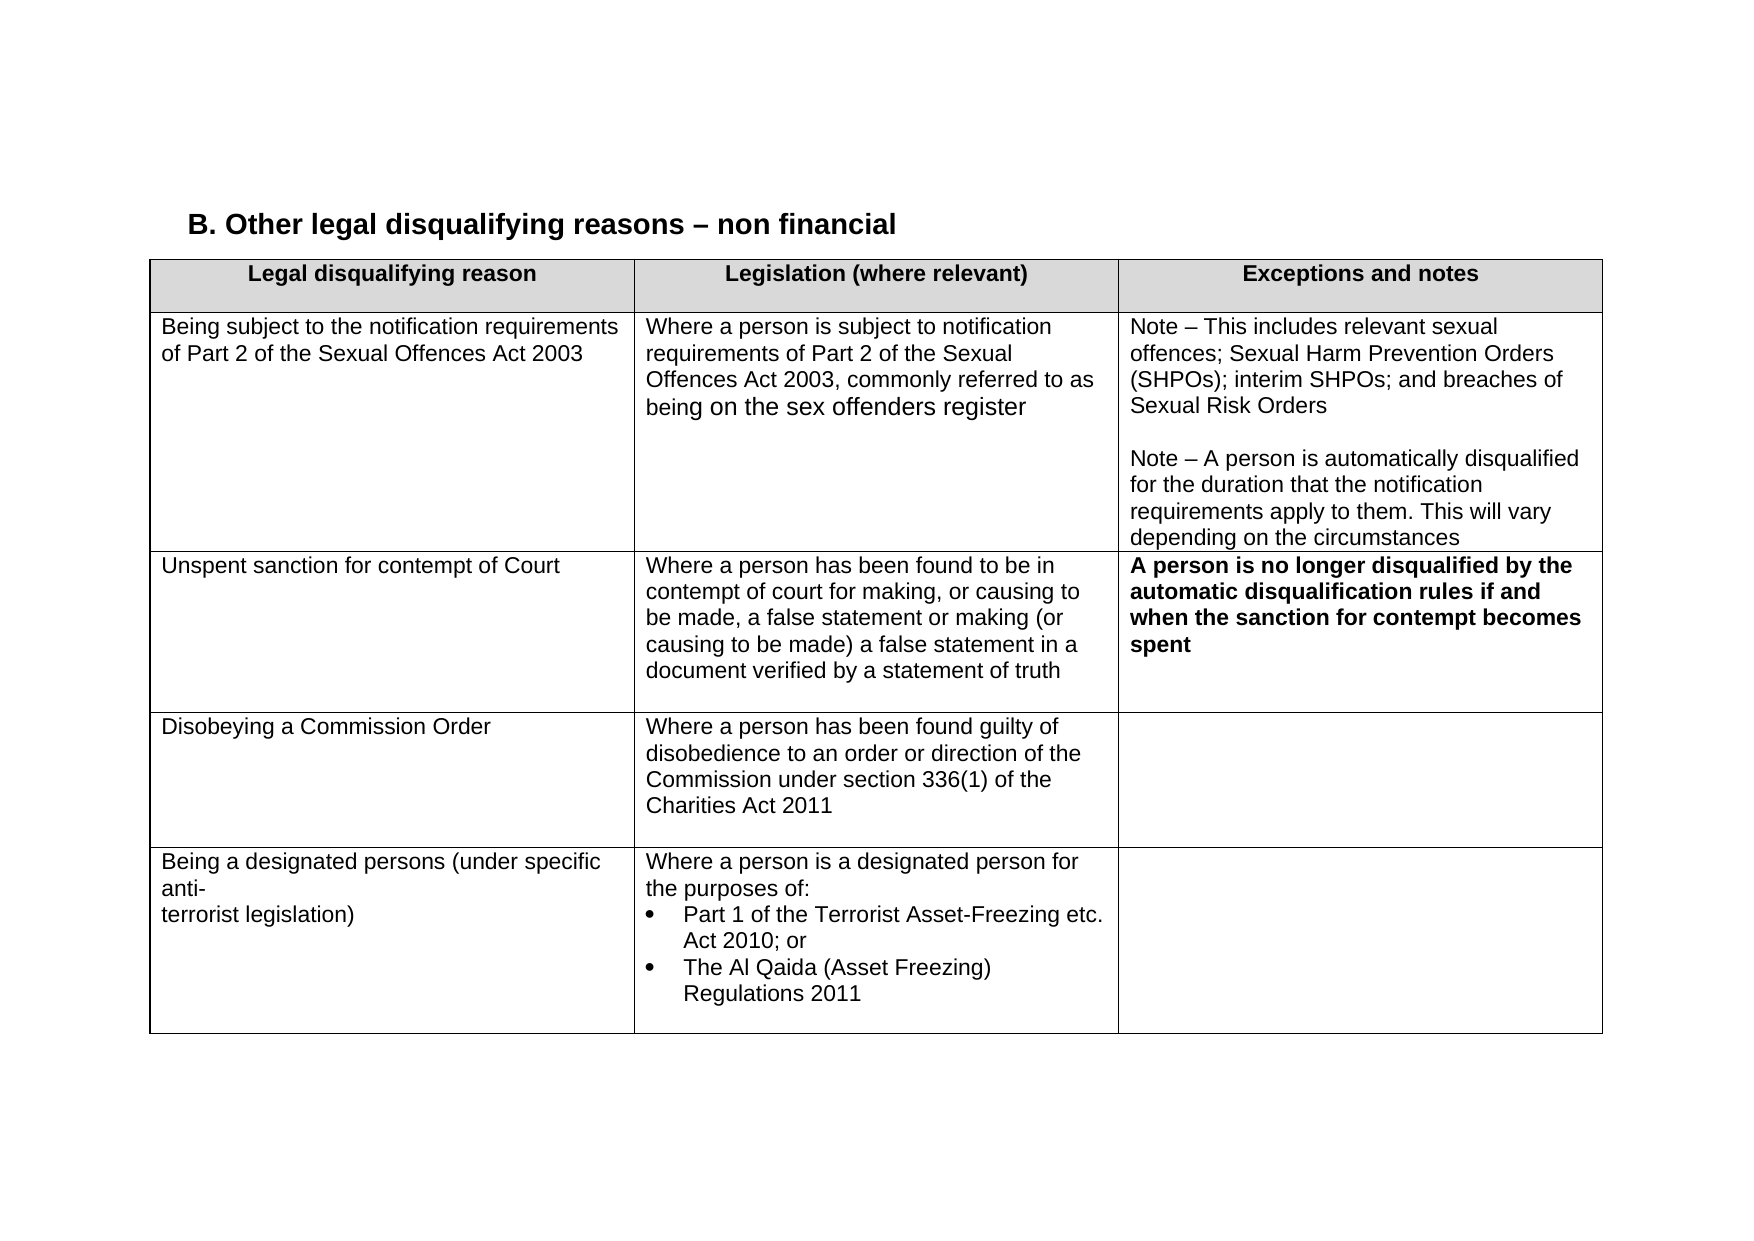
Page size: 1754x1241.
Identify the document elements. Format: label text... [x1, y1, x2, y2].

list Other legal disqualifying reasons – non financial [187, 207, 1604, 240]
table_cell A person is no longer disqualified by the automatic disqualification rules if and when the sanction for contempt becomes spent [1119, 552, 1602, 712]
table_cell Where a person has been found guilty of disobedience to an order or direction of the Commission under section 336(1) of the Charities Act 2011 [635, 713, 1118, 847]
table_cell Where a person is subject to notification requirements of Part 2 of the Sexual Offences Act 2003, commonly referred to as being on the sex offenders register [635, 313, 1118, 551]
table_header Exceptions and notes [1119, 260, 1602, 312]
table_cell [1119, 713, 1602, 847]
table_cell [1119, 848, 1602, 1033]
table_header Legal disqualifying reason [151, 260, 634, 312]
table_cell Being subject to the notification requirements of Part 2 of the Sexual Offences Act 2003 [151, 313, 634, 551]
table_cell Unspent sanction for contempt of Court [151, 552, 634, 712]
table_cell Note – This includes relevant sexual offences; Sexual Harm Prevention Orders (SHPOs); interim SHPOs; and breaches of Sexual Risk Orders Note – A person is automatically disqualified for the duration that the notification requirements apply to them. This will vary depending on the circumstances [1119, 313, 1602, 551]
table_cell Where a person is a designated person for the purposes of: Part 1 of the Terrorist Asset-Freezing etc. Act 2010; or The Al Qaida (Asset Freezing) Regulations 2011 [635, 848, 1118, 1033]
table_cell Disobeying a Commission Order [151, 713, 634, 847]
table_header Legislation (where relevant) [635, 260, 1118, 312]
table_cell Where a person has been found to be in contempt of court for making, or causing to be made, a false statement or making (or causing to be made) a false statement in a document verified by a statement of truth [635, 552, 1118, 712]
table_cell Being a designated persons (under specific anti- terrorist legislation) [151, 848, 634, 1033]
